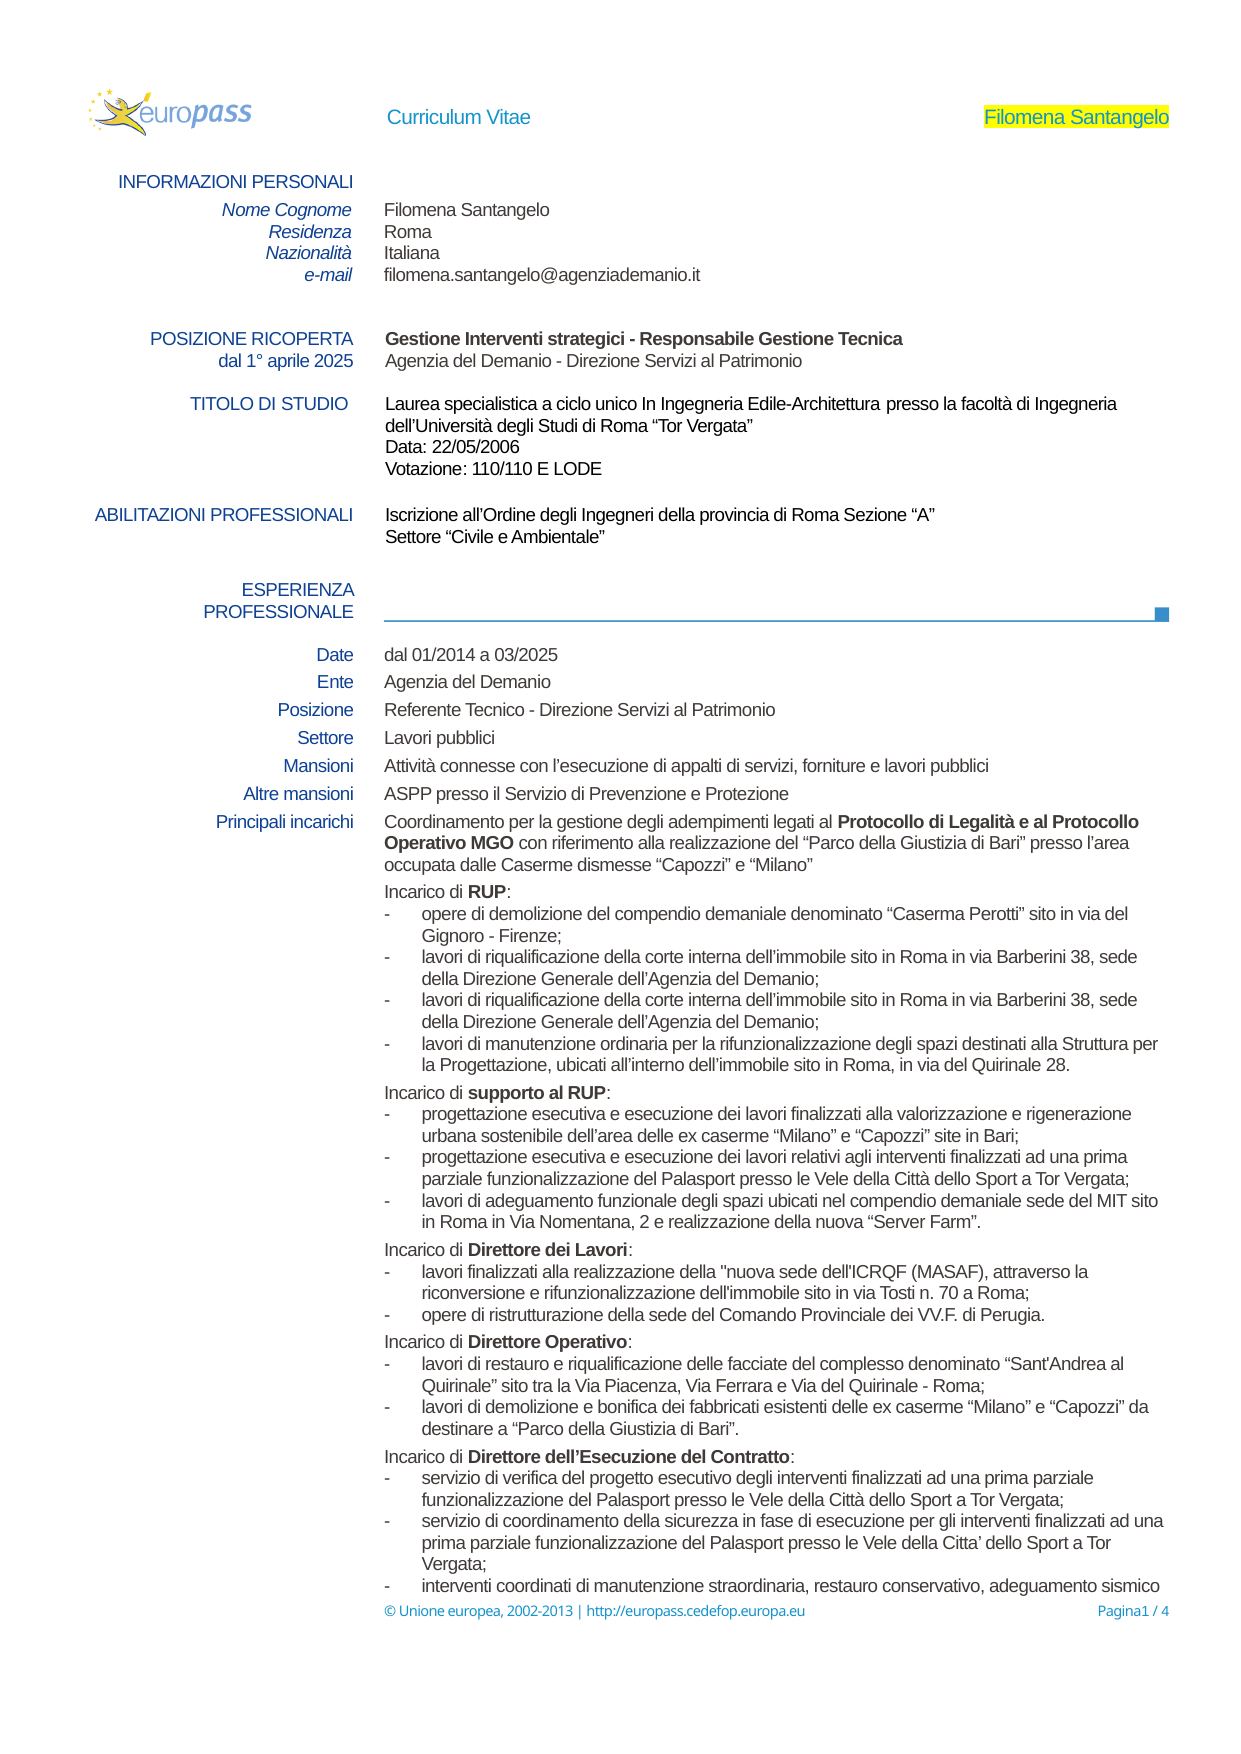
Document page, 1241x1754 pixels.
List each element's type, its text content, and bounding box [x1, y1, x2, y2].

table_cell abilitazioni professionali [89, 504, 384, 560]
table_cell Iscrizione all’Ordine degli Ingegneri della provincia di Roma Sezione “A” Settore “Civile e Ambientale” [384, 504, 1166, 560]
table_header [384, 579, 1169, 620]
table_header POSIZIONE RICOPERTA dal 1° aprile 2025 [89, 328, 384, 393]
table_cell Laurea specialistica a ciclo unico In Ingegneria Edile-Architettura presso la facoltà di Ingegneria dell’Università degli Studi di Roma “Tor Vergata” Data: 22/05/2006 Votazione: 110/110 e lode [384, 393, 1166, 504]
table_header Filomena Santangelo Roma Italiana filomena.santangelo@agenziademanio.it [384, 171, 1169, 285]
table_header INFORMAZIONI PERSONALI Nome Cognome Residenza Nazionalità e-mail [89, 171, 384, 285]
table_cell dal 01/2014 a 03/2025 Agenzia del Demanio Referente Tecnico - Direzione Servizi al Patrimonio Lavori pubblici Attività connesse con l’esecuzione di appalti di servizi, forniture e lavori pubblici ASPP presso il Servizio di Prevenzione e Protezione Coordinamento per la gestione degli adempimenti legati al Protocollo di Legalità e al Protocollo Operativo MGO con riferimento alla realizzazione del “Parco della Giustizia di Bari” presso l’area occupata dalle Caserme dismesse “Capozzi” e “Milano” Incarico di RUP: opere di demolizione del compendio demaniale denominato “Caserma Perotti” sito in via del Gignoro - Firenze; lavori di riqualificazione della corte interna dell’immobile sito in Roma in via Barberini 38, sede della Direzione Generale dell’Agenzia del Demanio; lavori di riqualificazione della corte interna dell’immobile sito in Roma in via Barberini 38, sede della Direzione Generale dell’Agenzia del Demanio; lavori di manutenzione ordinaria per la rifunzionalizzazione degli spazi destinati alla Struttura per la Progettazione, ubicati all’interno dell’immobile sito in Roma, in via del Quirinale 28. Incarico di supporto al RUP: progettazione esecutiva e esecuzione dei lavori finalizzati alla valorizzazione e rigenerazione urbana sostenibile dell’area delle ex caserme “Milano” e “Capozzi” site in Bari; progettazione esecutiva e esecuzione dei lavori relativi agli interventi finalizzati ad una prima parziale funzionalizzazione del Palasport presso le Vele della Città dello Sport a Tor Vergata; lavori di adeguamento funzionale degli spazi ubicati nel compendio demaniale sede del MIT sito in Roma in Via Nomentana, 2 e realizzazione della nuova “Server Farm”. Incarico di Direttore dei Lavori: lavori finalizzati alla realizzazione della "nuova sede dell'ICRQF (MASAF), attraverso la riconversione e rifunzionalizzazione dell'immobile sito in via Tosti n. 70 a Roma; opere di ristrutturazione della sede del Comando Provinciale dei VV.F. di Perugia. Incarico di Direttore Operativo: lavori di restauro e riqualificazione delle facciate del complesso denominato “Sant'Andrea al Quirinale” sito tra la Via Piacenza, Via Ferrara e Via del Quirinale - Roma; lavori di demolizione e bonifica dei fabbricati esistenti delle ex caserme “Milano” e “Capozzi” da destinare a “Parco della Giustizia di Bari”. Incarico di Direttore dell’Esecuzione del Contratto: servizio di verifica del progetto esecutivo degli interventi finalizzati ad una prima parziale funzionalizzazione del Palasport presso le Vele della Città dello Sport a Tor Vergata; servizio di coordinamento della sicurezza in fase di esecuzione per gli interventi finalizzati ad una prima parziale funzionalizzazione del Palasport presso le Vele della Citta’ dello Sport a Tor Vergata; interventi coordinati di manutenzione straordinaria, restauro conservativo, adeguamento sismico [384, 644, 1169, 1596]
table_cell [89, 285, 1169, 309]
table_header Gestione Interventi strategici - Responsabile Gestione Tecnica Agenzia del Demanio - Direzione Servizi al Patrimonio [384, 328, 1166, 393]
table_cell [384, 622, 1169, 643]
table_cell Date ente Posizione Settore Mansioni Altre mansioni Principali incarichi [89, 644, 384, 1596]
table_cell TITOLO DI STUDIO [89, 393, 384, 504]
table_header ESPERIENZA PROFESSIONALE [89, 579, 384, 622]
table_cell [89, 622, 384, 643]
